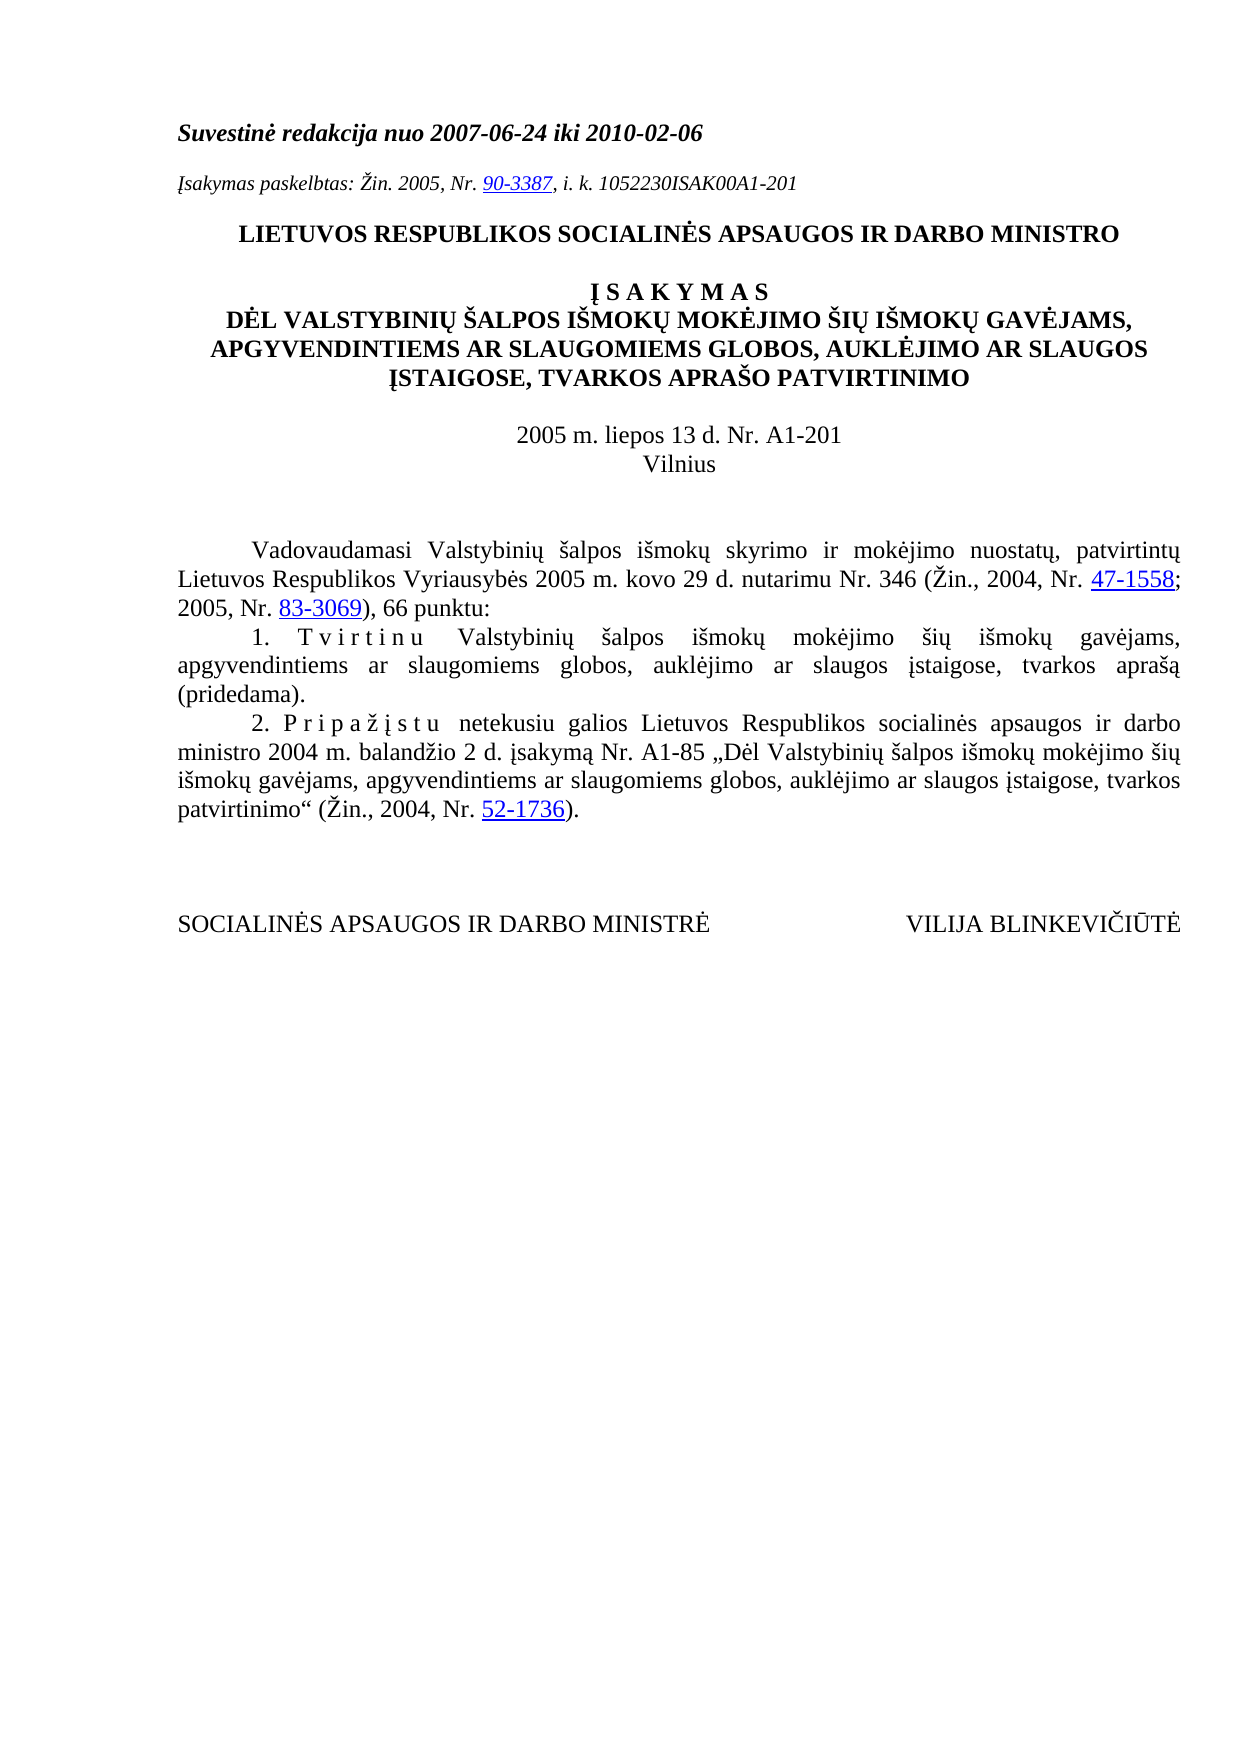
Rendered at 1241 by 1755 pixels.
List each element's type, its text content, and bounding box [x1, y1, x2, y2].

text Vilnius [177, 449, 1181, 478]
text DĖL VALSTYBINIŲ ŠALPOS IŠMOKŲ MOKĖJIMO ŠIŲ IŠMOKŲ GAVĖJAMS, APGYVENDINTIEMS AR SLAUGOMIEMS GLOBOS, AUKLĖJIMO AR SLAUGOS ĮSTAIGOSE, TVARKOS APRAŠO PATVIRTINIMO [177, 305, 1181, 392]
text 2005 m. liepos 13 d. Nr. A1-201 [177, 420, 1181, 449]
text SOCIALINĖS APSAUGOS IR DARBO Ministrė Vilija Blinkevičiūtė [177, 909, 1181, 938]
text Suvestinė redakcija nuo 2007-06-24 iki 2010-02-06 [177, 118, 1181, 147]
text 1. Tvirtinu Valstybinių šalpos išmokų mokėjimo šių išmokų gavėjams, apgyvendintiems ar slaugomiems globos, auklėjimo ar slaugos įstaigose, tvarkos aprašą (pridedama). [177, 622, 1181, 708]
text Vadovaudamasi Valstybinių šalpos išmokų skyrimo ir mokėjimo nuostatų, patvirtintų Lietuvos Respublikos Vyriausybės 2005 m. kovo 29 d. nutarimu Nr. 346 (Žin., 2004, Nr. 47-1558; 2005, Nr. 83-3069), 66 punktu: [177, 535, 1181, 622]
text Į S A K Y M A S [177, 277, 1181, 305]
text 2. Pripažįstu netekusiu galios Lietuvos Respublikos socialinės apsaugos ir darbo ministro 2004 m. balandžio 2 d. įsakymą Nr. A1-85 „Dėl Valstybinių šalpos išmokų mokėjimo šių išmokų gavėjams, apgyvendintiems ar slaugomiems globos, auklėjimo ar slaugos įstaigose, tvarkos patvirtinimo“ (Žin., 2004, Nr. 52-1736). [177, 708, 1181, 823]
text LIETUVOS RESPUBLIKOS SOCIALINĖS APSAUGOS IR DARBO MINISTRO [177, 219, 1181, 248]
text Įsakymas paskelbtas: Žin. 2005, Nr. 90-3387, i. k. 1052230ISAK00A1-201 [177, 171, 1181, 195]
